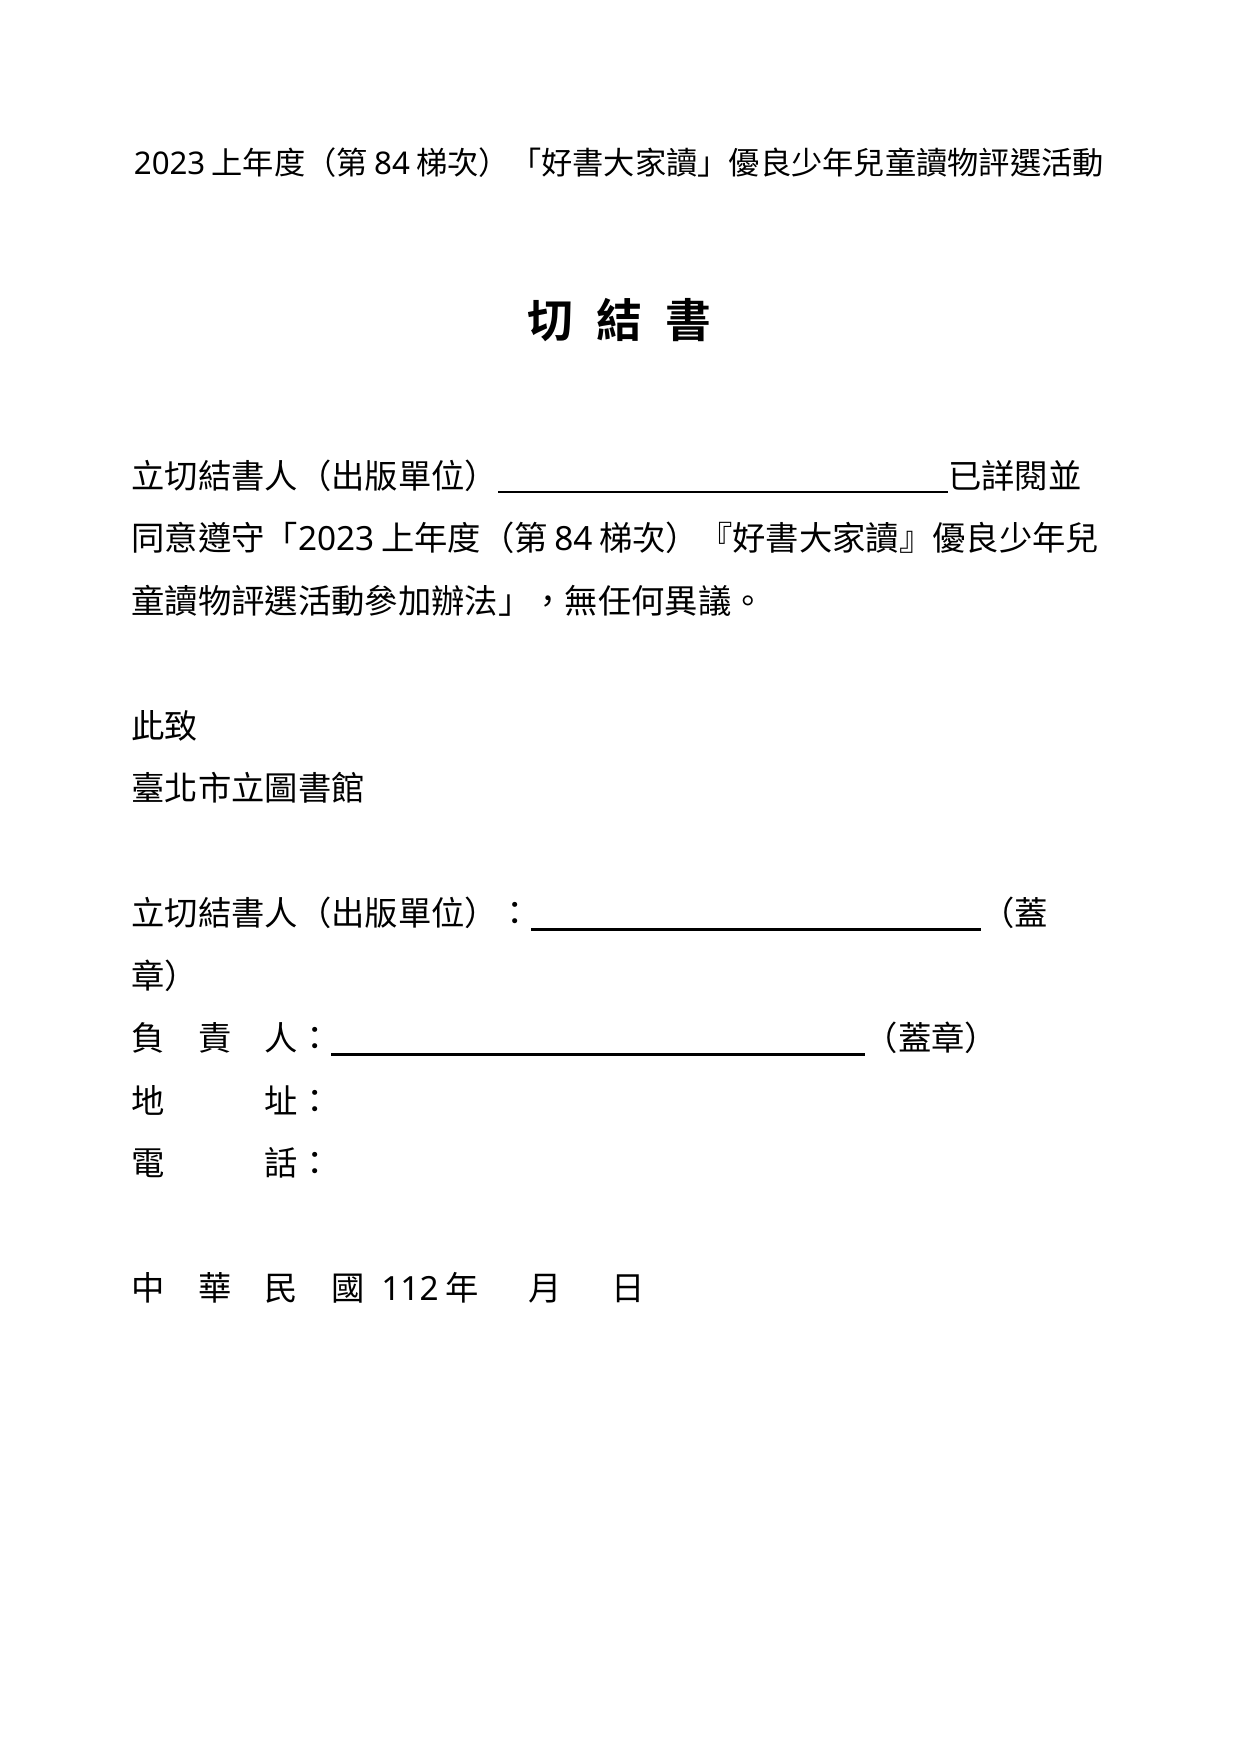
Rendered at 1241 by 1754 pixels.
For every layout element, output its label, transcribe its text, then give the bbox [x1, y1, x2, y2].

text 切 結 書 [131, 244, 1107, 369]
text 2023上年度（第84梯次）「好書大家讀」優良少年兒童讀物評選活動 [131, 119, 1106, 182]
text 負 責 人： （蓋章） [131, 994, 1107, 1057]
text 此致 [131, 682, 1107, 744]
text 立切結書人（出版單位）： （蓋章） [131, 869, 1107, 994]
text 立切結書人（出版單位） 已詳閱並 [131, 432, 1107, 494]
text 臺北市立圖書館 [131, 744, 1107, 807]
text 地 址： [131, 1057, 1107, 1119]
text 同意遵守「2023上年度（第84梯次）『好書大家讀』優良少年兒童讀物評選活動參加辦法」，無任何異議。 [131, 494, 1107, 619]
text 中 華 民 國 112年 月 日 [131, 1244, 1107, 1307]
text 電 話： [131, 1119, 1107, 1182]
